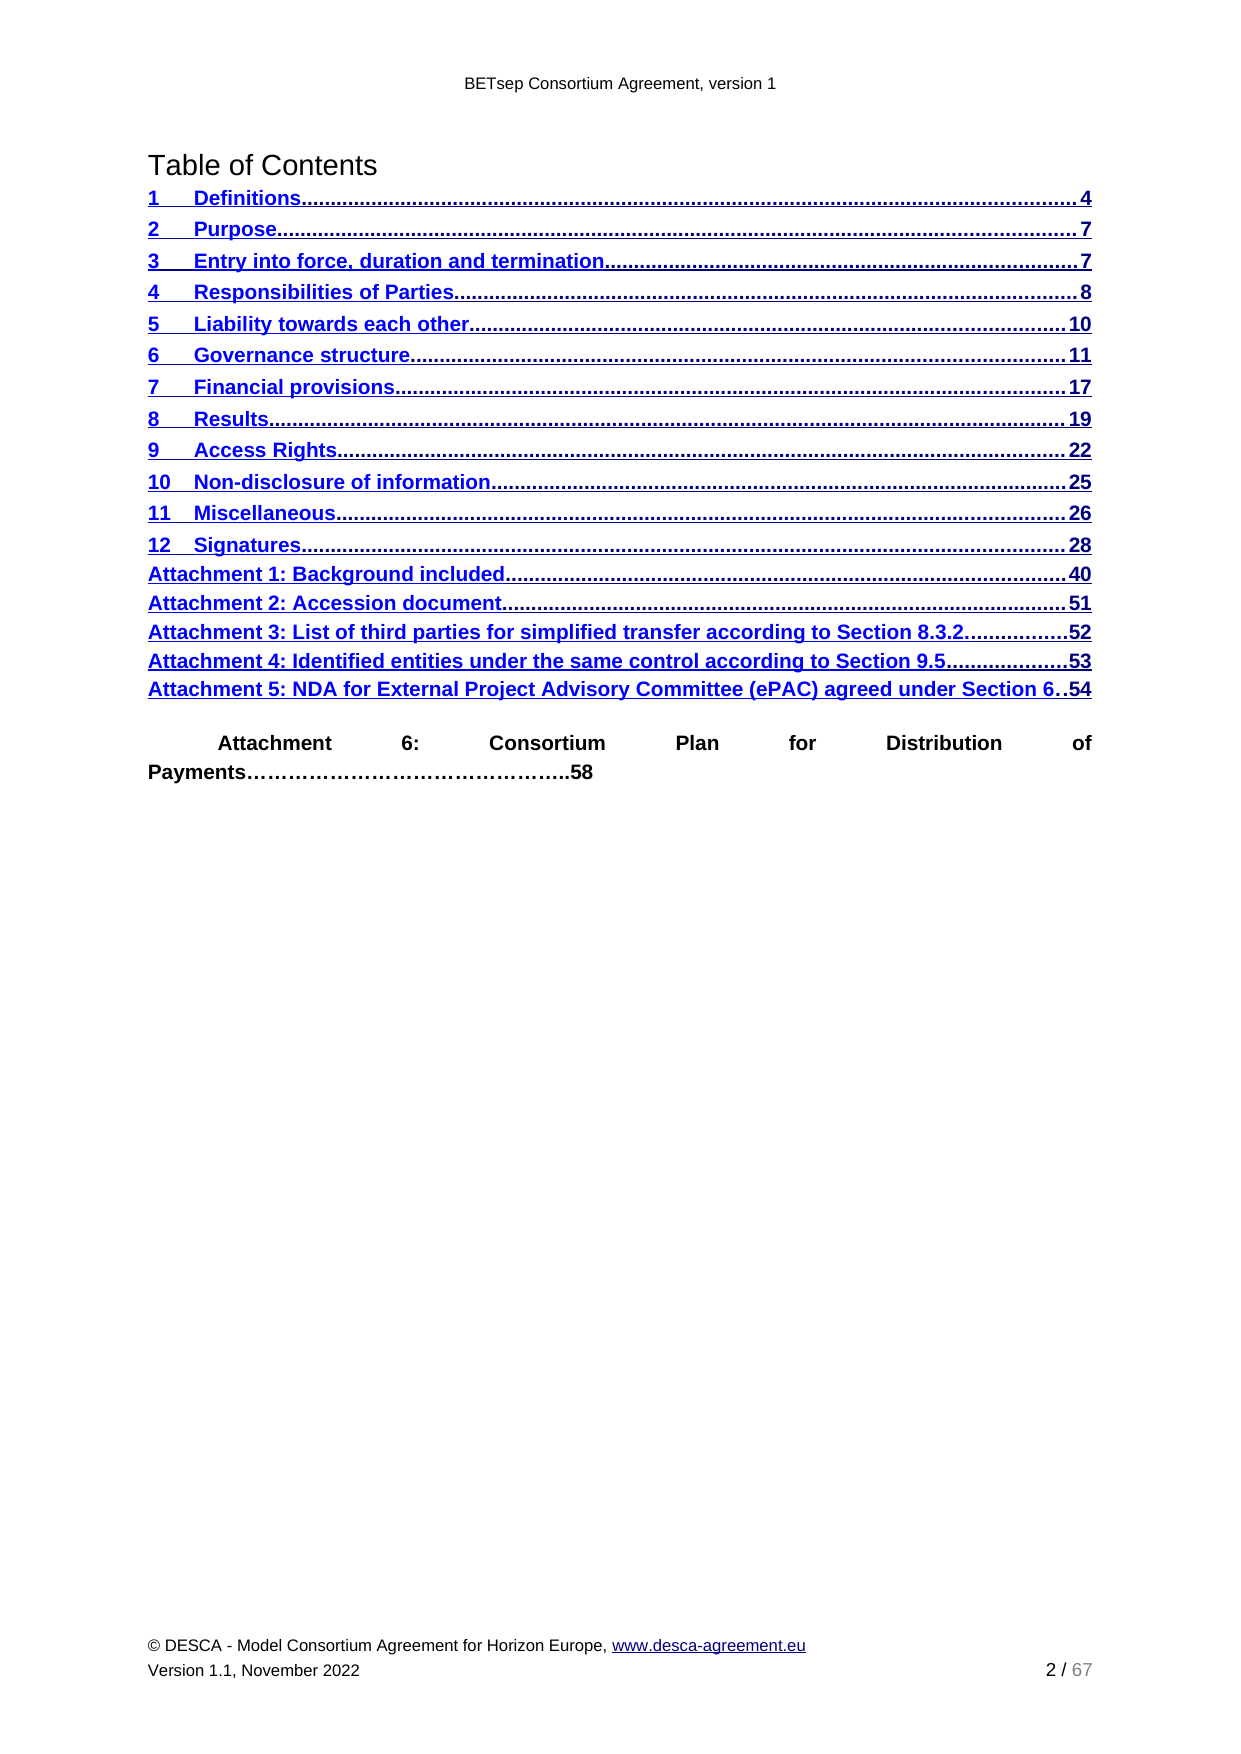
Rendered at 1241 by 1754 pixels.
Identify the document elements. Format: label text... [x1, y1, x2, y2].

text 9 Access Rights 22 [148, 436, 1092, 459]
text 4 Responsibilities of Parties 8 [148, 278, 1092, 301]
text Attachment 6: Consortium Plan for Distribution of Payments………………………………………..58 [148, 731, 1092, 784]
text Attachment 5: NDA for External Project Advisory Committee (ePAC) agreed under Section 6 54 [148, 677, 1092, 698]
text Table of Contents [148, 148, 1092, 181]
text 7 Financial provisions 17 [148, 373, 1092, 396]
text 6 Governance structure 11 [148, 341, 1092, 364]
text Attachment 4: Identified entities under the same control according to Section 9.5 53 [148, 648, 1092, 669]
text 5 Liability towards each other 10 [148, 310, 1092, 333]
text 11 Miscellaneous 26 [148, 499, 1092, 522]
text Attachment 3: List of third parties for simplified transfer according to Section 8.3.2. 52 [148, 620, 1092, 641]
text 1 Definitions 4 [148, 183, 1092, 206]
text 12 Signatures 28 [148, 531, 1092, 554]
text 10 Non-disclosure of information 25 [148, 468, 1092, 491]
text Attachment 1: Background included 40 [148, 562, 1092, 583]
text 8 Results 19 [148, 404, 1092, 427]
text Attachment 2: Accession document 51 [148, 591, 1092, 612]
text 3 Entry into force, duration and termination 7 [148, 247, 1092, 269]
text 2 Purpose 7 [148, 215, 1092, 238]
